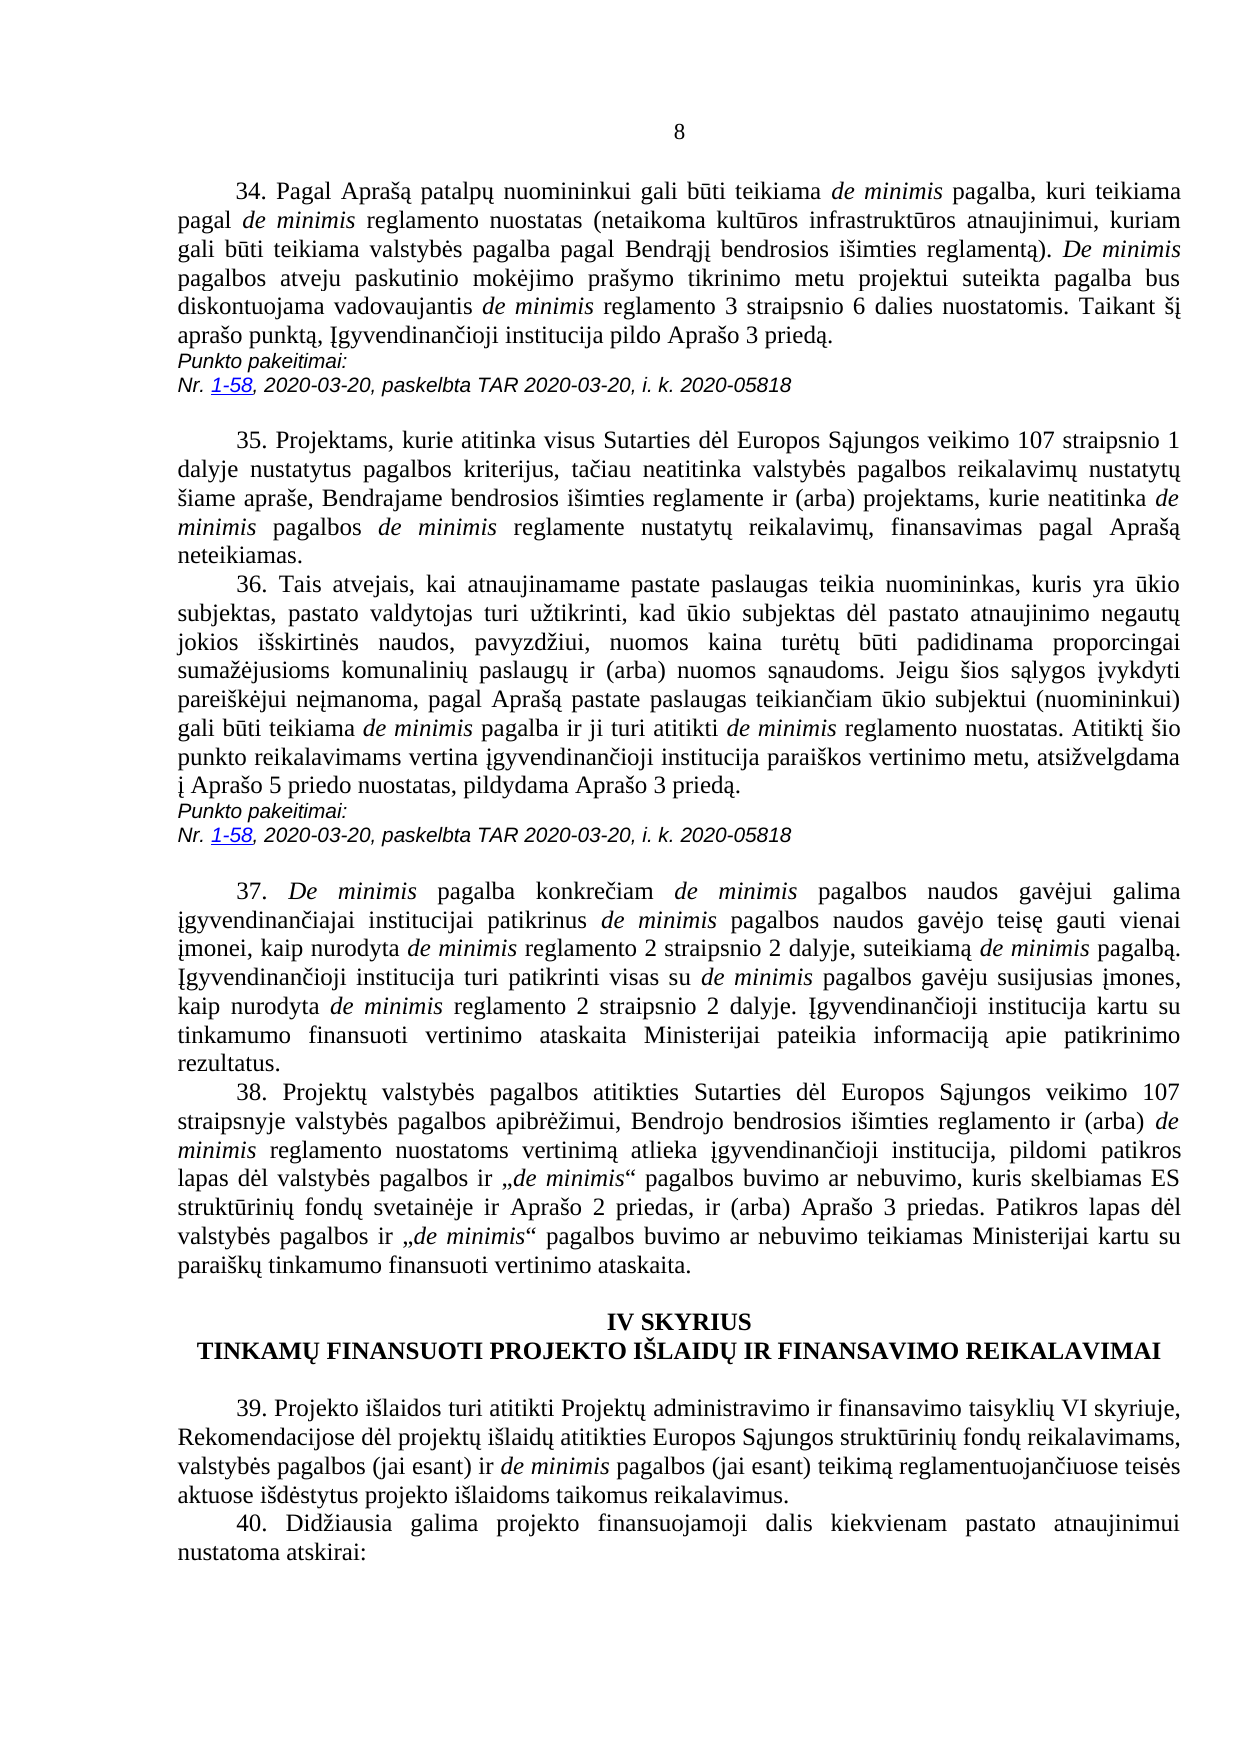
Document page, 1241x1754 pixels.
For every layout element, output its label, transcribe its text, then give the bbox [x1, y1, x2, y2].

text TINKAMŲ FINANSUOTI PROJEKTO IŠLAIDŲ IR FINANSAVIMO REIKALAVIMAI [177, 1336, 1181, 1365]
text Nr. 1-58, 2020-03-20, paskelbta TAR 2020-03-20, i. k. 2020-05818 [177, 373, 1181, 397]
text 36. Tais atvejais, kai atnaujinamame pastate paslaugas teikia nuomininkas, kuris yra ūkio subjektas, pastato valdytojas turi užtikrinti, kad ūkio subjektas dėl pastato atnaujinimo negautų jokios išskirtinės naudos, pavyzdžiui, nuomos kaina turėtų būti padidinama proporcingai sumažėjusioms komunalinių paslaugų ir (arba) nuomos sąnaudoms. Jeigu šios sąlygos įvykdyti pareiškėjui neįmanoma, pagal Aprašą pastate paslaugas teikiančiam ūkio subjektui (nuomininkui) gali būti teikiama de minimis pagalba ir ji turi atitikti de minimis reglamento nuostatas. Atitiktį šio punkto reikalavimams vertina įgyvendinančioji institucija paraiškos vertinimo metu, atsižvelgdama į Aprašo 5 priedo nuostatas, pildydama Aprašo 3 priedą. [177, 569, 1181, 799]
text Punkto pakeitimai: [177, 349, 1181, 373]
text 39. Projekto išlaidos turi atitikti Projektų administravimo ir finansavimo taisyklių VI skyriuje, Rekomendacijose dėl projektų išlaidų atitikties Europos Sąjungos struktūrinių fondų reikalavimams, valstybės pagalbos (jai esant) ir de minimis pagalbos (jai esant) teikimą reglamentuojančiuose teisės aktuose išdėstytus projekto išlaidoms taikomus reikalavimus. [177, 1393, 1181, 1508]
text 37. De minimis pagalba konkrečiam de minimis pagalbos naudos gavėjui galima įgyvendinančiajai institucijai patikrinus de minimis pagalbos naudos gavėjo teisę gauti vienai įmonei, kaip nurodyta de minimis reglamento 2 straipsnio 2 dalyje, suteikiamą de minimis pagalbą. Įgyvendinančioji institucija turi patikrinti visas su de minimis pagalbos gavėju susijusias įmones, kaip nurodyta de minimis reglamento 2 straipsnio 2 dalyje. Įgyvendinančioji institucija kartu su tinkamumo finansuoti vertinimo ataskaita Ministerijai pateikia informaciją apie patikrinimo rezultatus. [177, 876, 1181, 1077]
text 34. Pagal Aprašą patalpų nuomininkui gali būti teikiama de minimis pagalba, kuri teikiama pagal de minimis reglamento nuostatas (netaikoma kultūros infrastruktūros atnaujinimui, kuriam gali būti teikiama valstybės pagalba pagal Bendrąjį bendrosios išimties reglamentą). De minimis pagalbos atveju paskutinio mokėjimo prašymo tikrinimo metu projektui suteikta pagalba bus diskontuojama vadovaujantis de minimis reglamento 3 straipsnio 6 dalies nuostatomis. Taikant šį aprašo punktą, Įgyvendinančioji institucija pildo Aprašo 3 priedą. [177, 176, 1181, 349]
text 35. Projektams, kurie atitinka visus Sutarties dėl Europos Sąjungos veikimo 107 straipsnio 1 dalyje nustatytus pagalbos kriterijus, tačiau neatitinka valstybės pagalbos reikalavimų nustatytų šiame apraše, Bendrajame bendrosios išimties reglamente ir (arba) projektams, kurie neatitinka de minimis pagalbos de minimis reglamente nustatytų reikalavimų, finansavimas pagal Aprašą neteikiamas. [177, 426, 1181, 569]
text Punkto pakeitimai: [177, 799, 1181, 823]
text 40. Didžiausia galima projekto finansuojamoji dalis kiekvienam pastato atnaujinimui nustatoma atskirai: [177, 1508, 1181, 1566]
text 38. Projektų valstybės pagalbos atitikties Sutarties dėl Europos Sąjungos veikimo 107 straipsnyje valstybės pagalbos apibrėžimui, Bendrojo bendrosios išimties reglamento ir (arba) de minimis reglamento nuostatoms vertinimą atlieka įgyvendinančioji institucija, pildomi patikros lapas dėl valstybės pagalbos ir „de minimis“ pagalbos buvimo ar nebuvimo, kuris skelbiamas ES struktūrinių fondų svetainėje ir Aprašo 2 priedas, ir (arba) Aprašo 3 priedas. Patikros lapas dėl valstybės pagalbos ir „de minimis“ pagalbos buvimo ar nebuvimo teikiamas Ministerijai kartu su paraiškų tinkamumo finansuoti vertinimo ataskaita. [177, 1077, 1181, 1278]
text Nr. 1-58, 2020-03-20, paskelbta TAR 2020-03-20, i. k. 2020-05818 [177, 823, 1181, 847]
text IV SKYRIUS [177, 1307, 1181, 1336]
